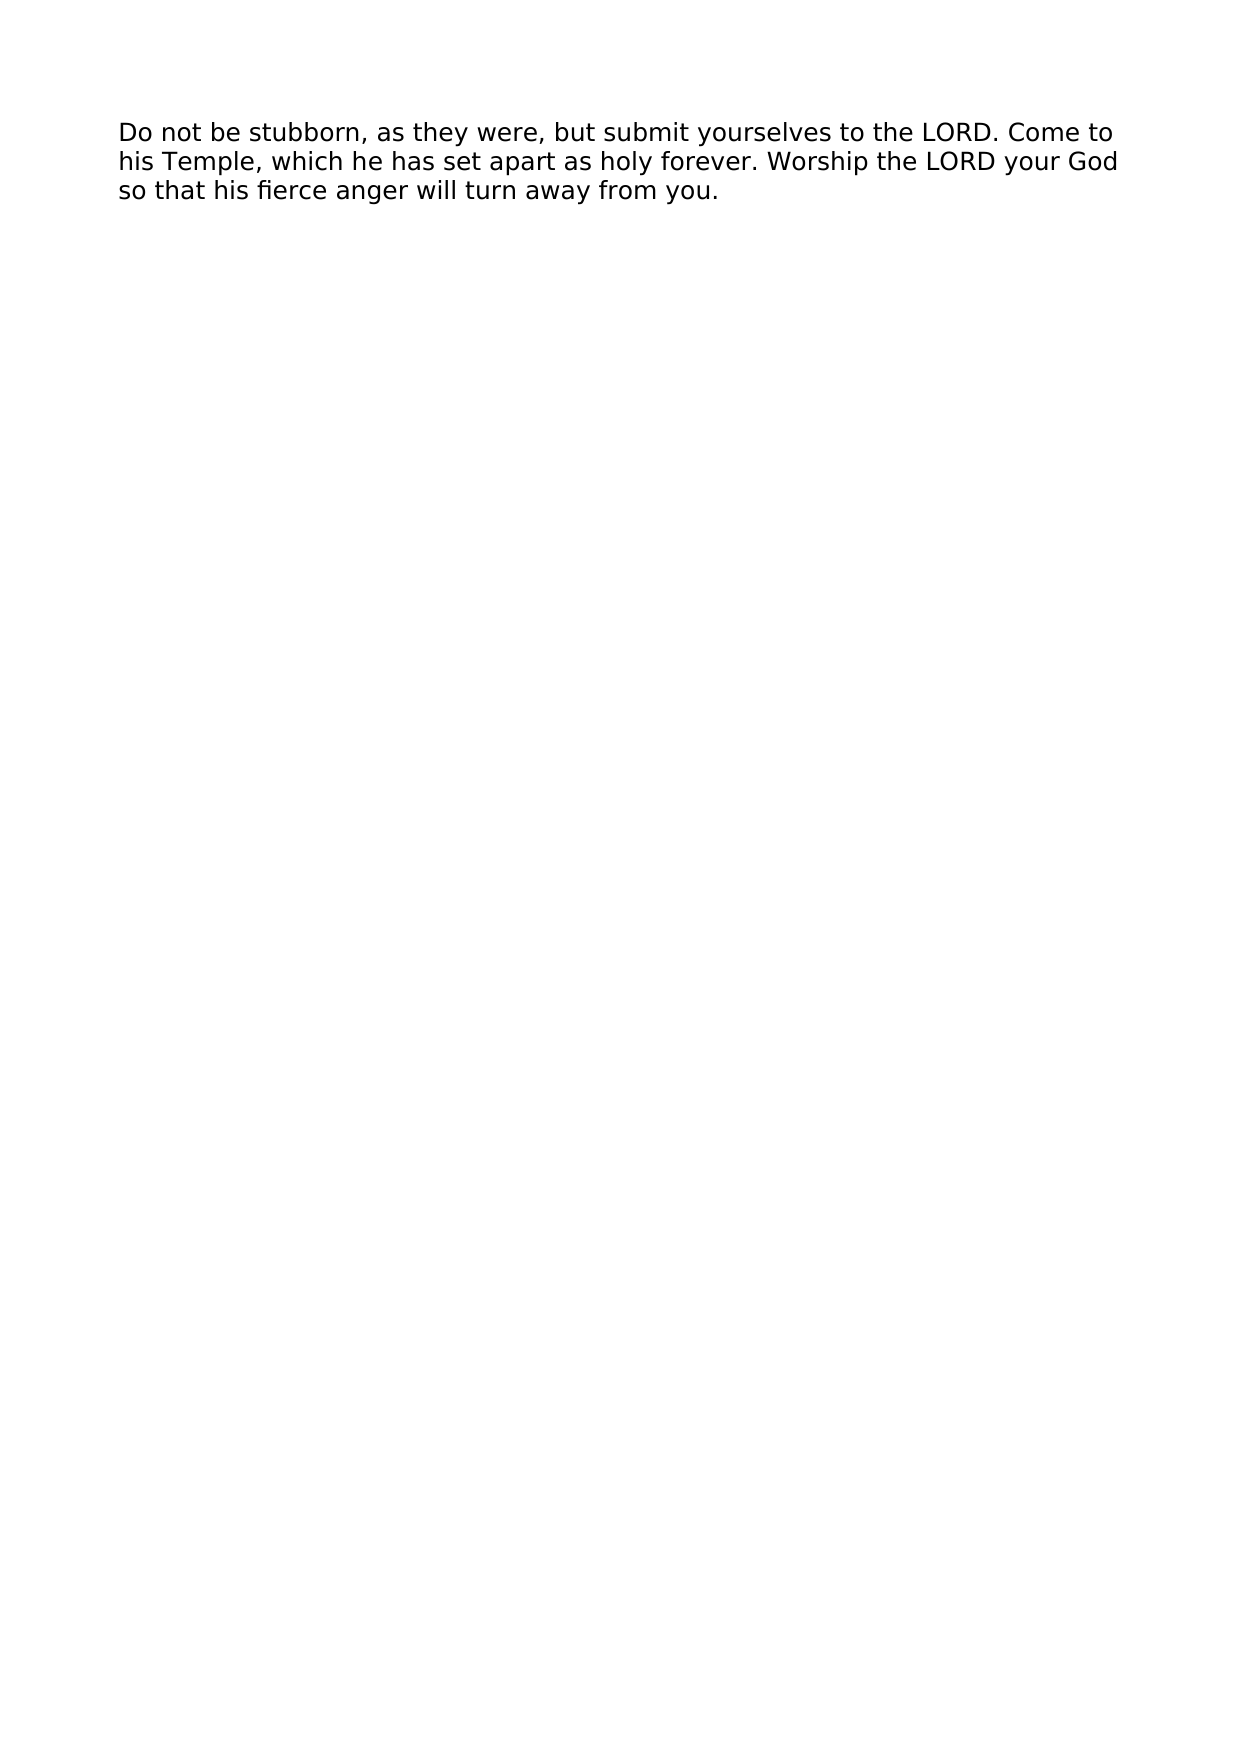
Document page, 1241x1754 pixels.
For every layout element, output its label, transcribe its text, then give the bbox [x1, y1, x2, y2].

text Do not be stubborn, as they were, but submit yourselves to the LORD. Come to his Temple, which he has set apart as holy forever. Worship the LORD your God so that his fierce anger will turn away from you. [118, 118, 1122, 206]
